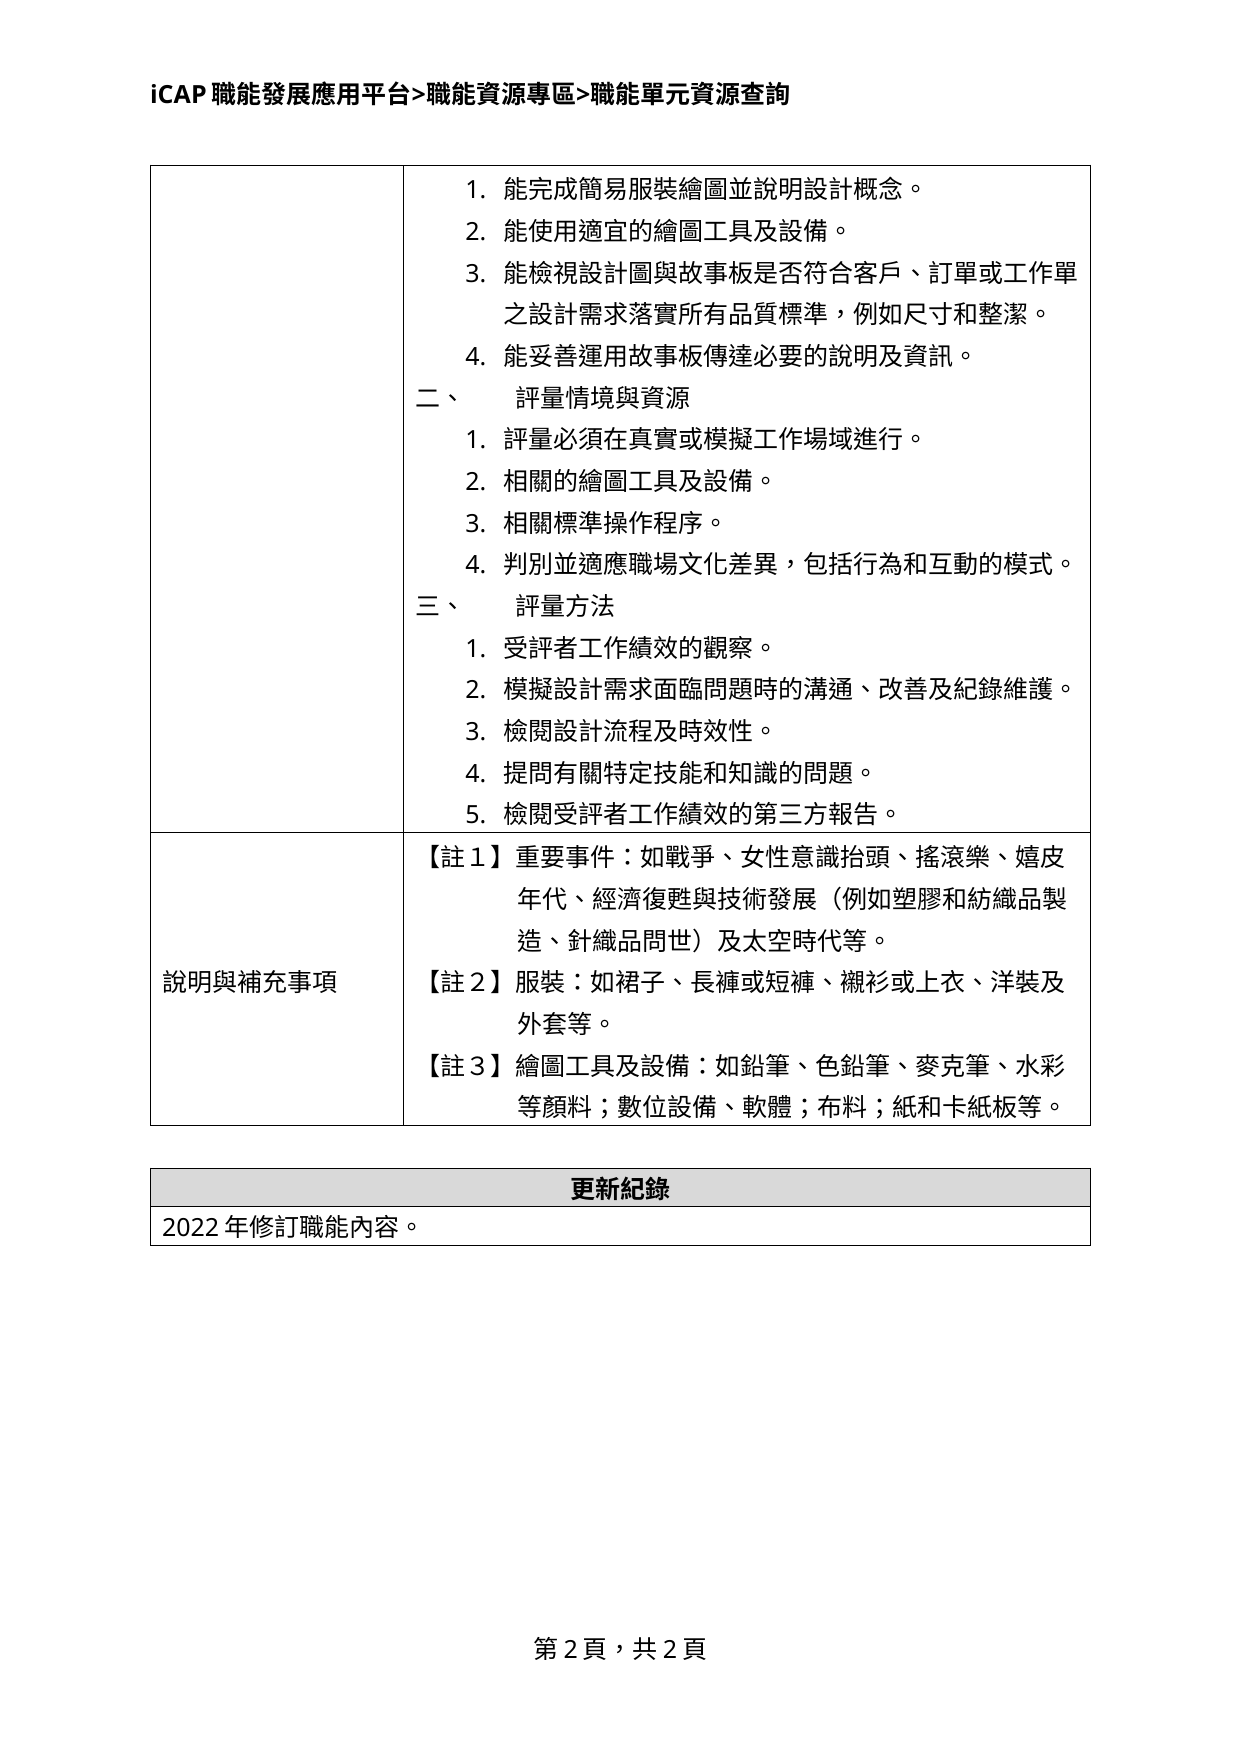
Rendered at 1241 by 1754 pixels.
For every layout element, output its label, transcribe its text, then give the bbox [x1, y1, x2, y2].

table_cell 2022年修訂職能內容。 [151, 1207, 1090, 1245]
table_cell 【註１】重要事件：如戰爭、女性意識抬頭、搖滾樂、嬉皮年代、經濟復甦與技術發展（例如塑膠和紡織品製造、針織品問世）及太空時代等。 【註２】服裝：如裙子、長褲或短褲、襯衫或上衣、洋裝及外套等。 【註３】繪圖工具及設備：如鉛筆、色鉛筆、麥克筆、水彩等顏料；數位設備、軟體；布料；紙和卡紙板等。 [404, 833, 1090, 1125]
table_cell [151, 166, 403, 832]
table_header 更新紀錄 [151, 1169, 1090, 1206]
table_cell 說明與補充事項 [151, 833, 403, 1125]
table_cell 評量證據 能完成簡易服裝繪圖並說明設計概念。 能使用適宜的繪圖工具及設備。 能檢視設計圖與故事板是否符合客戶、訂單或工作單之設計需求落實所有品質標準，例如尺寸和整潔。 能妥善運用故事板傳達必要的說明及資訊。 評量情境與資源 評量必須在真實或模擬工作場域進行。 相關的繪圖工具及設備。 相關標準操作程序。 判別並適應職場文化差異，包括行為和互動的模式。 評量方法 受評者工作績效的觀察。 模擬設計需求面臨問題時的溝通、改善及紀錄維護。 檢閱設計流程及時效性。 提問有關特定技能和知識的問題。 檢閱受評者工作績效的第三方報告。 [404, 166, 1090, 832]
